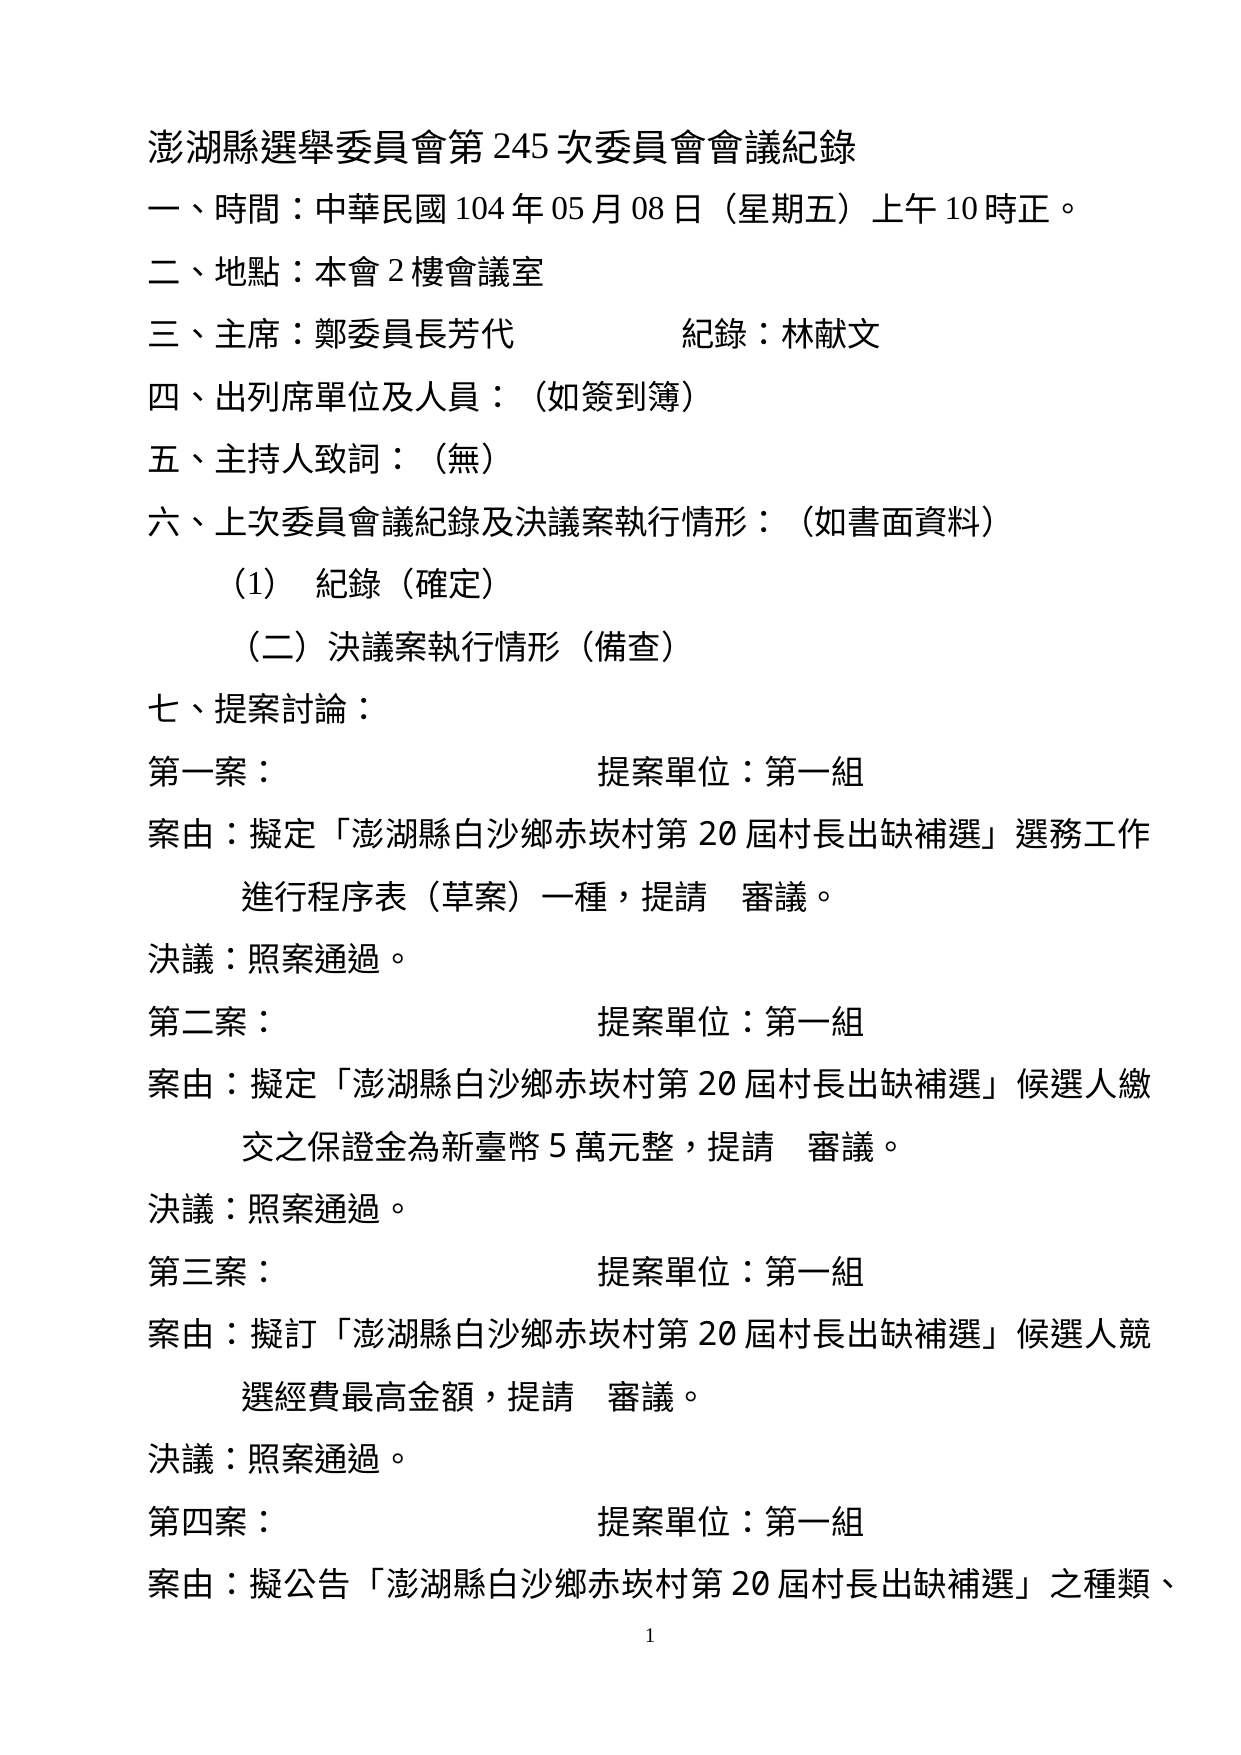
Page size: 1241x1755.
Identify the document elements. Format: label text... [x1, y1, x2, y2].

text 第四案： 提案單位：第一組 [148, 1478, 1152, 1541]
list 紀錄（確定） [213, 541, 1152, 603]
text 案由：擬定「澎湖縣白沙鄉赤崁村第20屆村長出缺補選」選務工作進行程序表（草案）一種，提請 審議。 [148, 791, 1152, 916]
text 第二案： 提案單位：第一組 [148, 978, 1152, 1041]
text （二）決議案執行情形（備查） [148, 603, 1152, 666]
text 二、地點：本會2樓會議室 [148, 228, 1152, 291]
text 第三案： 提案單位：第一組 [148, 1228, 1152, 1291]
text 案由：擬定「澎湖縣白沙鄉赤崁村第20屆村長出缺補選」候選人繳交之保證金為新臺幣5萬元整，提請 審議。 [148, 1041, 1152, 1166]
text 三、主席：鄭委員長芳代 紀錄：林献文 [148, 291, 1152, 353]
text 澎湖縣選舉委員會第245次委員會會議紀錄 [148, 103, 1152, 166]
text 七、提案討論： [148, 666, 1152, 728]
text 決議：照案通過。 [148, 916, 1149, 978]
text 五、主持人致詞：（無） [148, 416, 1152, 478]
text 案由：擬訂「澎湖縣白沙鄉赤崁村第20屆村長出缺補選」候選人競選經費最高金額，提請 審議。 [148, 1291, 1152, 1416]
text 決議：照案通過。 [148, 1166, 1149, 1228]
text 決議：照案通過。 [148, 1416, 1149, 1478]
text 案由：擬公告「澎湖縣白沙鄉赤崁村第20屆村長出缺補選」之種類、名額、選舉區、投票日期、投票起止時間及競選經費最高金額等事項，請 審議。 [148, 1541, 1152, 1603]
text 六、上次委員會議紀錄及決議案執行情形：（如書面資料） [148, 478, 1152, 541]
text 第一案： 提案單位：第一組 [148, 728, 1152, 791]
text 四、出列席單位及人員：（如簽到簿） [148, 353, 1152, 416]
text 一、時間：中華民國104年05月08日（星期五）上午10時正。 [148, 166, 1152, 228]
